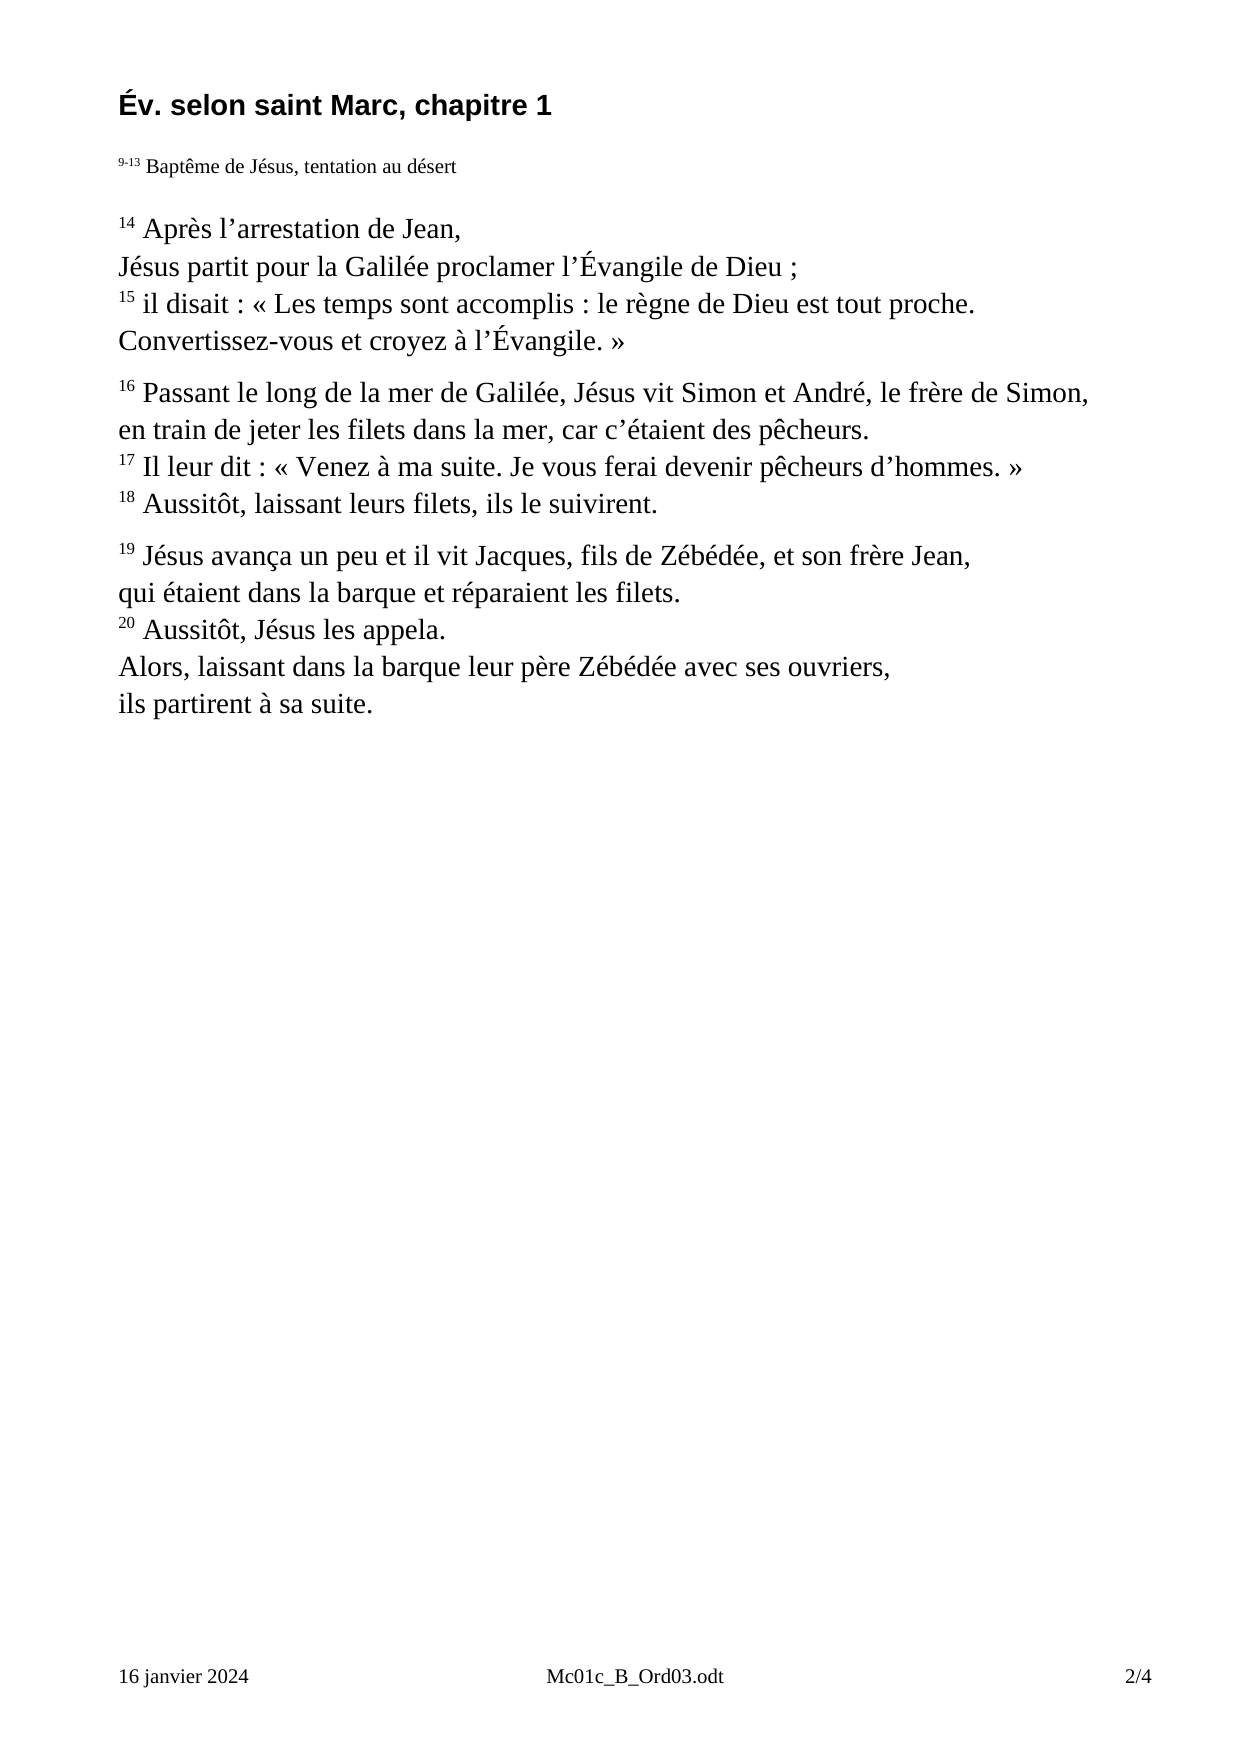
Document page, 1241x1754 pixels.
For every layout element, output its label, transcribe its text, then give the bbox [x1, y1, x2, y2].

text ils partirent à sa suite. [118, 687, 1152, 720]
text Convertissez-vous et croyez à l’Évangile. » [118, 324, 1152, 356]
text 20 Aussitôt, Jésus les appela. [118, 613, 1152, 646]
text qui étaient dans la barque et réparaient les filets. [118, 576, 1152, 608]
text en train de jeter les filets dans la mer, car c’étaient des pêcheurs. [118, 413, 1152, 445]
text 19 Jésus avança un peu et il vit Jacques, fils de Zébédée, et son frère Jean, [118, 539, 1152, 571]
text 16 Passant le long de la mer de Galilée, Jésus vit Simon et André, le frère de Simon, [118, 376, 1152, 408]
text 14 Après l’arrestation de Jean, [118, 213, 1152, 245]
text 18 Aussitôt, laissant leurs filets, ils le suivirent. [118, 487, 1152, 519]
text 15 il disait : « Les temps sont accomplis : le règne de Dieu est tout proche. [118, 287, 1152, 319]
text Alors, laissant dans la barque leur père Zébédée avec ses ouvriers, [118, 650, 1152, 683]
subtitle Év. selon saint Marc, chapitre 1 [118, 88, 1152, 121]
text Jésus partit pour la Galilée proclamer l’Évangile de Dieu ; [118, 250, 1152, 282]
text 17 Il leur dit : « Venez à ma suite. Je vous ferai devenir pêcheurs d’hommes. » [118, 450, 1152, 482]
text 9-13 Baptême de Jésus, tentation au désert [118, 155, 1152, 178]
